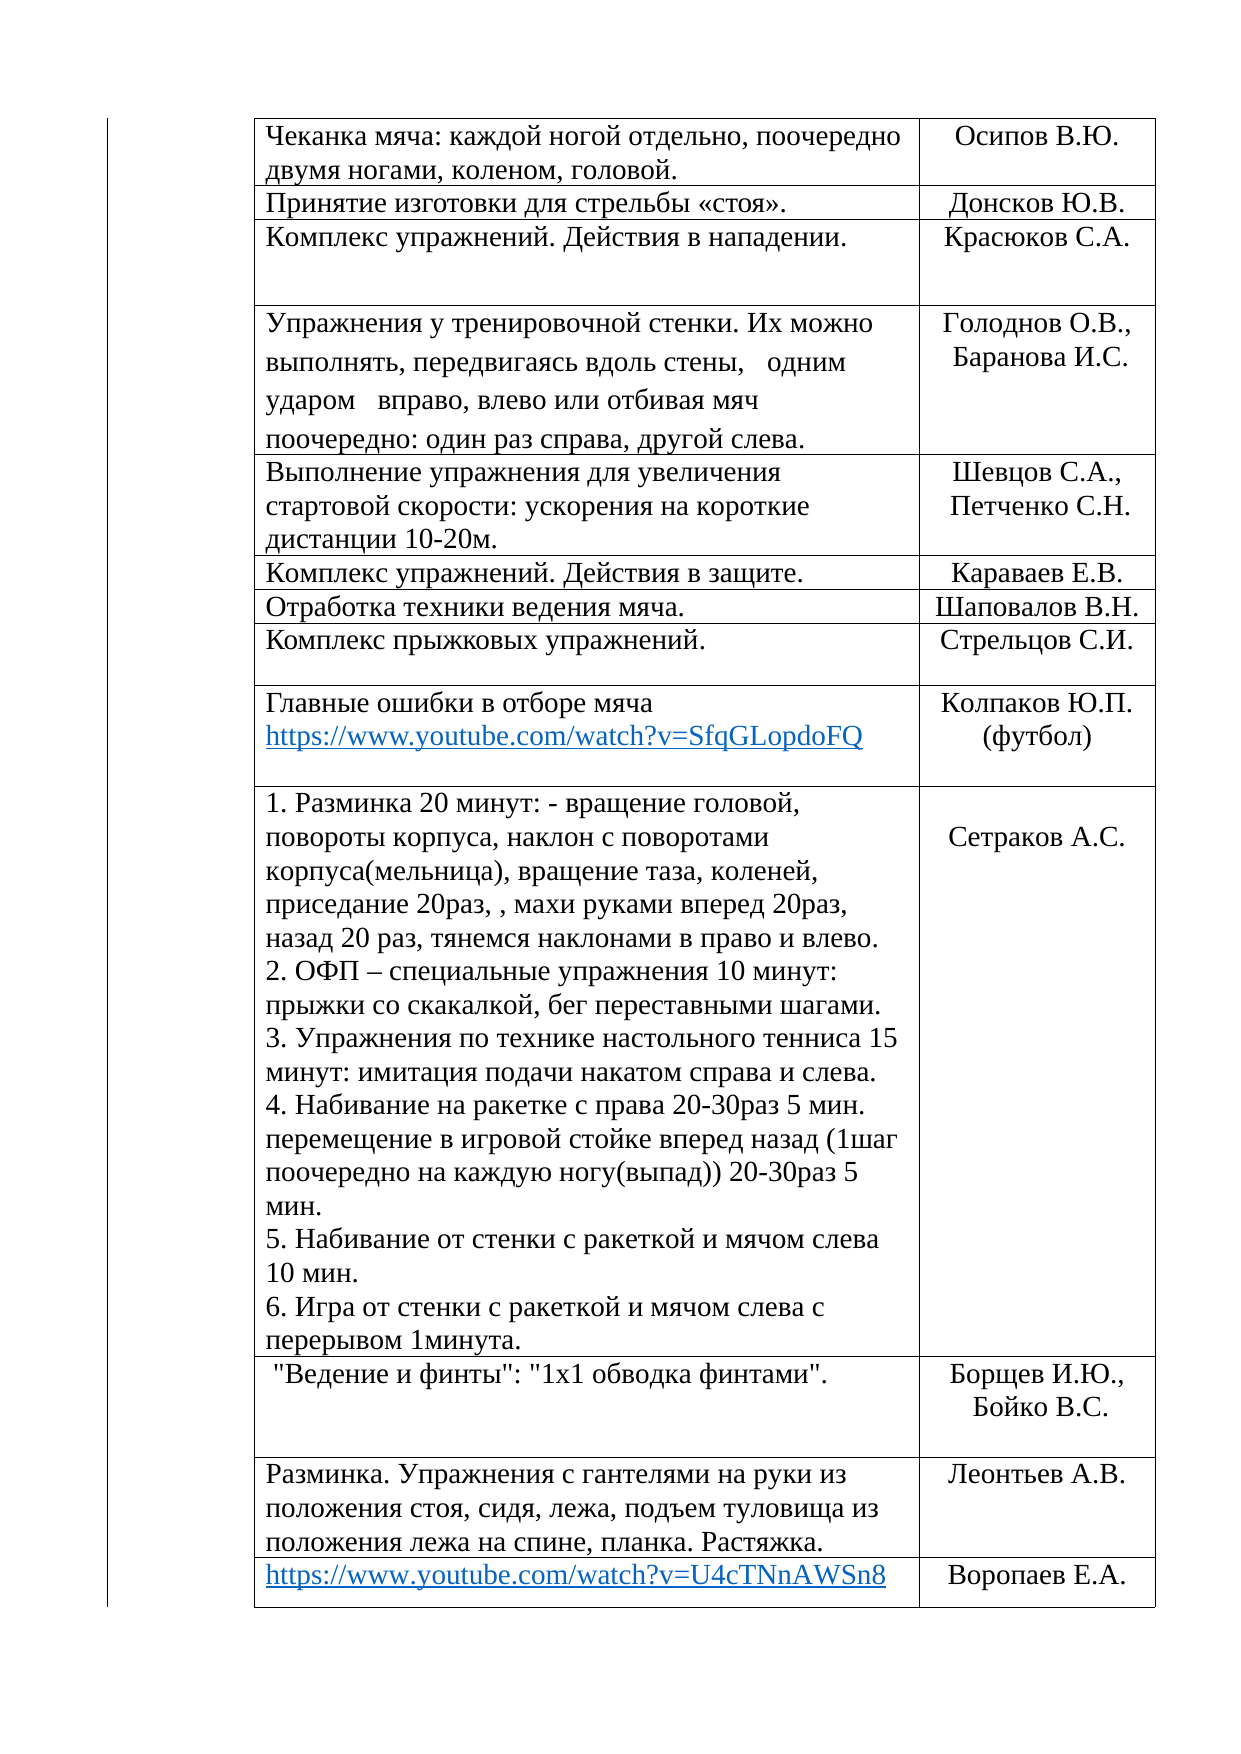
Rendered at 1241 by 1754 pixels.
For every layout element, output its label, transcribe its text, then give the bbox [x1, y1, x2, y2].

table_cell Донсков Ю.В. [920, 186, 1155, 219]
table_cell Главные ошибки в отборе мяча https://www.youtube.com/watch?v=SfqGLopdoFQ [255, 686, 919, 786]
table_cell Стрельцов С.И. [920, 624, 1155, 685]
table_cell 1. Разминка 20 минут: - вращение головой, повороты корпуса, наклон с поворотами корпуса(мельница), вращение таза, коленей, приседание 20раз, , махи руками вперед 20раз, назад 20 раз, тянемся наклонами в право и влево. 2. ОФП – специальные упражнения 10 минут: прыжки со скакалкой, бег переставными шагами. 3. Упражнения по технике настольного тенниса 15 минут: имитация подачи накатом справа и слева. 4. Набивание на ракетке с права 20-30раз 5 мин. перемещение в игровой стойке вперед назад (1шаг поочередно на каждую ногу(выпад)) 20-30раз 5 мин. 5. Набивание от стенки с ракеткой и мячом слева 10 мин. 6. Игра от стенки с ракеткой и мячом слева с перерывом 1минута. [255, 787, 919, 1356]
table_cell Комплекс прыжковых упражнений. [255, 624, 919, 685]
table_cell Голоднов О.В., Баранова И.С. [920, 306, 1155, 454]
table_cell Воропаев Е.А. [920, 1558, 1155, 1607]
table_cell [108, 589, 254, 622]
table_cell [108, 219, 254, 305]
table_cell [108, 1557, 254, 1607]
table_cell [108, 454, 254, 555]
table_cell Комплекс упражнений. Действия в защите. [255, 556, 919, 589]
table_cell Упражнения у тренировочной стенки. Их можно выполнять, передвигаясь вдоль стены, одним ударом вправо, влево или отбивая мяч поочередно: один раз справа, другой слева. [255, 306, 919, 454]
table_cell [108, 623, 254, 685]
table_cell https://www.youtube.com/watch?v=U4cTNnAWSn8 [255, 1558, 919, 1607]
table_cell Разминка. Упражнения с гантелями на руки из положения стоя, сидя, лежа, подъем туловища из положения лежа на спине, планка. Растяжка. [255, 1458, 919, 1557]
table_cell Отработка техники ведения мяча. [255, 590, 919, 622]
table_cell "Ведение и финты": "1х1 обводка финтами". [255, 1357, 919, 1457]
table_cell Осипов В.Ю. [920, 119, 1155, 185]
table_cell Леонтьев А.В. [920, 1458, 1155, 1557]
table_cell Шаповалов В.Н. [920, 590, 1155, 622]
table_cell [108, 1457, 254, 1557]
table_cell Караваев Е.В. [920, 556, 1155, 589]
table_cell [108, 685, 254, 786]
table_cell Красюков С.А. [920, 220, 1155, 305]
table_cell Борщев И.Ю., Бойко В.С. [920, 1357, 1155, 1457]
table_cell [108, 1356, 254, 1457]
table_cell Шевцов С.А., Петченко С.Н. [920, 455, 1155, 555]
table_cell [108, 786, 254, 1356]
table_cell [108, 118, 254, 185]
table_cell Принятие изготовки для стрельбы «стоя». [255, 186, 919, 219]
table_cell Выполнение упражнения для увеличения стартовой скорости: ускорения на короткие дистанции 10-20м. [255, 455, 919, 555]
table_cell [108, 555, 254, 589]
table_cell Чеканка мяча: каждой ногой отдельно, поочередно двумя ногами, коленом, головой. [255, 119, 919, 185]
table_cell Сетраков А.С. [920, 787, 1155, 1356]
table_cell Колпаков Ю.П. (футбол) [920, 686, 1155, 786]
table_cell Комплекс упражнений. Действия в нападении. [255, 220, 919, 305]
table_cell [108, 185, 254, 219]
table_cell [108, 305, 254, 454]
